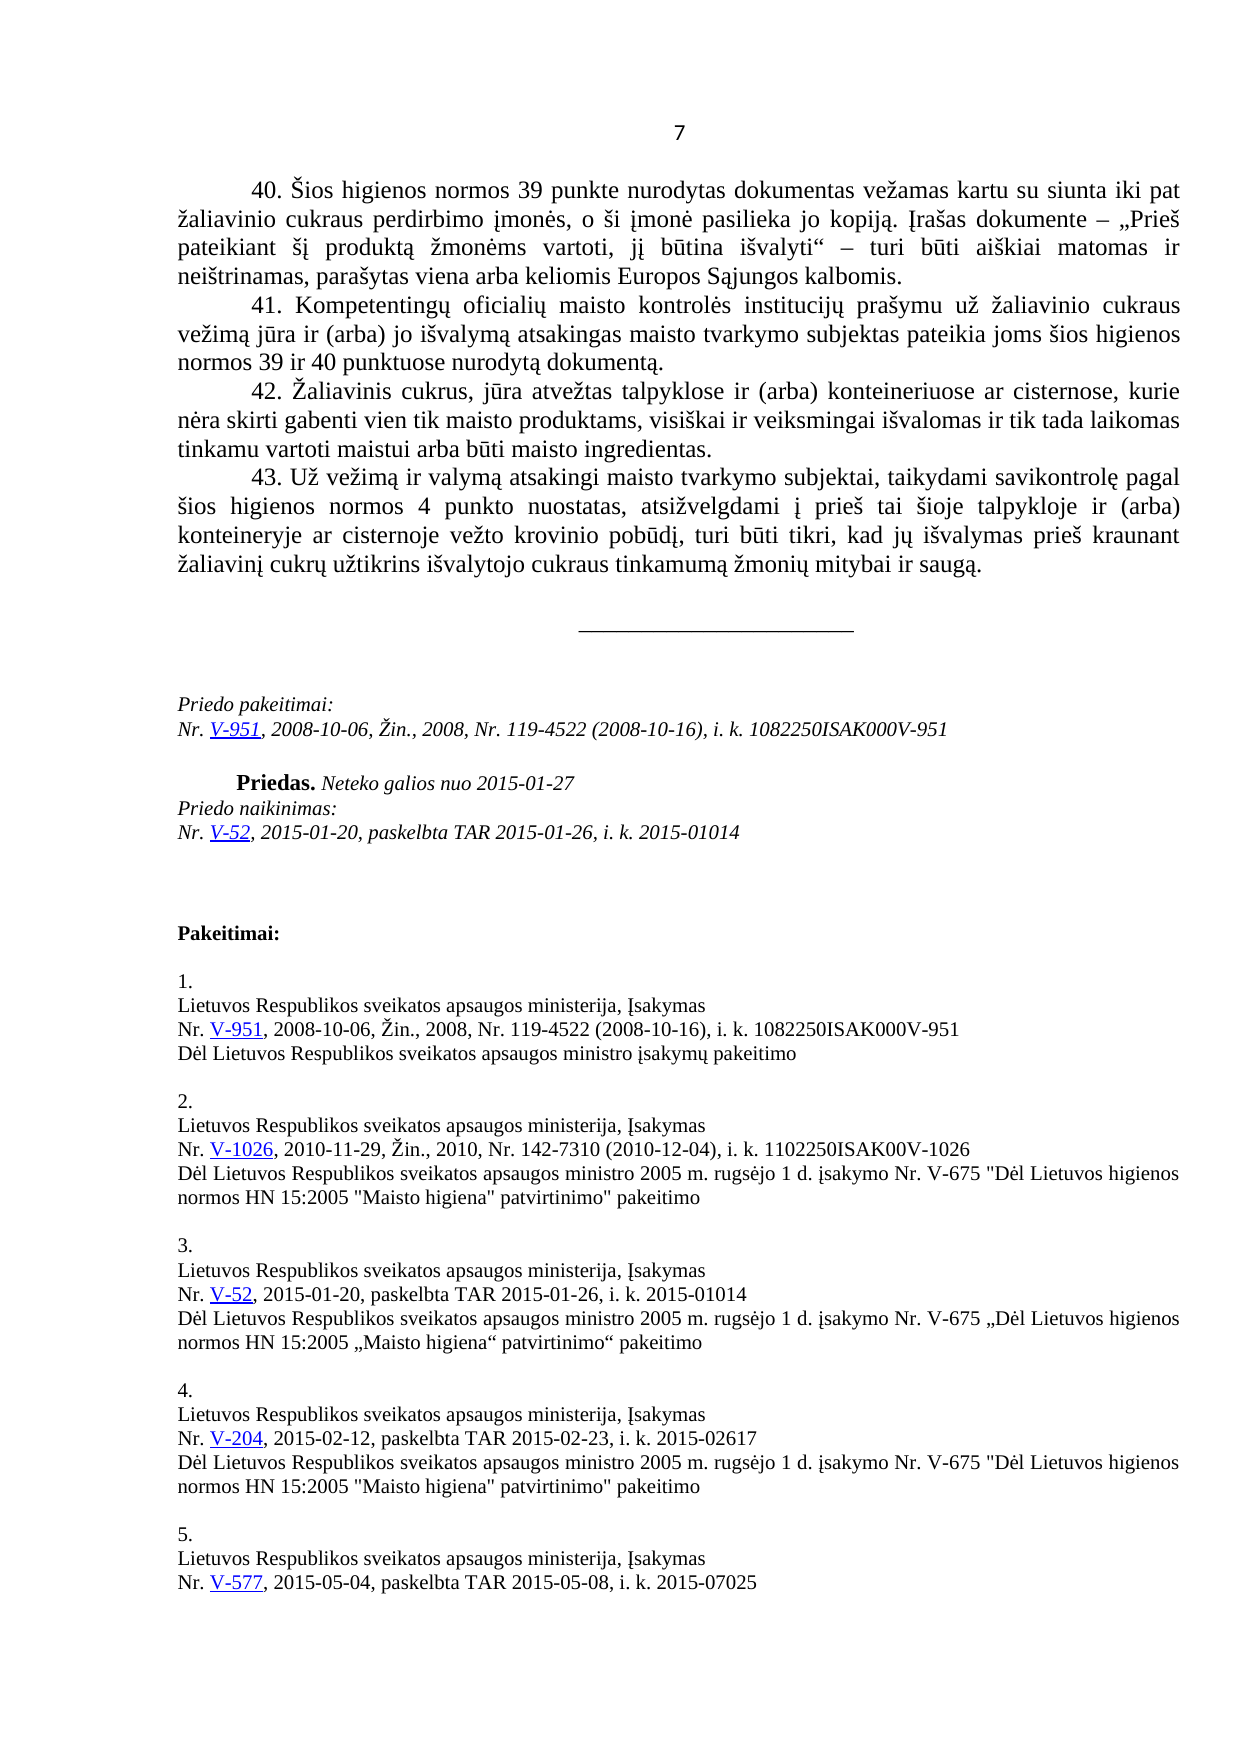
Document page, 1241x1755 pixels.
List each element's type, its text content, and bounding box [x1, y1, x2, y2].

text Priedas. Neteko galios nuo 2015-01-27 [177, 769, 1181, 796]
text Pakeitimai: [177, 921, 1181, 945]
text Lietuvos Respublikos sveikatos apsaugos ministerija, Įsakymas [177, 1546, 1181, 1570]
text 4. [177, 1378, 1181, 1402]
text Nr. V-577, 2015-05-04, paskelbta TAR 2015-05-08, i. k. 2015-07025 [177, 1570, 1181, 1594]
text 42. Žaliavinis cukrus, jūra atvežtas talpyklose ir (arba) konteineriuose ar cisternose, kurie nėra skirti gabenti vien tik maisto produktams, visiškai ir veiksmingai išvalomas ir tik tada laikomas tinkamu vartoti maistui arba būti maisto ingredientas. [177, 376, 1181, 462]
text 3. [177, 1233, 1181, 1257]
text Lietuvos Respublikos sveikatos apsaugos ministerija, Įsakymas [177, 993, 1181, 1017]
text 43. Už vežimą ir valymą atsakingi maisto tvarkymo subjektai, taikydami savikontrolę pagal šios higienos normos 4 punkto nuostatas, atsižvelgdami į prieš tai šioje talpykloje ir (arba) konteineryje ar cisternoje vežto krovinio pobūdį, turi būti tikri, kad jų išvalymas prieš kraunant žaliavinį cukrų užtikrins išvalytojo cukraus tinkamumą žmonių mitybai ir saugą. [177, 462, 1181, 577]
text Nr. V-1026, 2010-11-29, Žin., 2010, Nr. 142-7310 (2010-12-04), i. k. 1102250ISAK00V-1026 [177, 1137, 1181, 1161]
text 40. Šios higienos normos 39 punkte nurodytas dokumentas vežamas kartu su siunta iki pat žaliavinio cukraus perdirbimo įmonės, o ši įmonė pasilieka jo kopiją. Įrašas dokumente – „Prieš pateikiant šį produktą žmonėms vartoti, jį būtina išvalyti“ – turi būti aiškiai matomas ir neištrinamas, parašytas viena arba keliomis Europos Sąjungos kalbomis. [177, 175, 1181, 290]
text Lietuvos Respublikos sveikatos apsaugos ministerija, Įsakymas [177, 1402, 1181, 1426]
text 1. [177, 969, 1181, 993]
text 5. [177, 1522, 1181, 1546]
text Nr. V-52, 2015-01-20, paskelbta TAR 2015-01-26, i. k. 2015-01014 [177, 820, 1181, 844]
text Dėl Lietuvos Respublikos sveikatos apsaugos ministro įsakymų pakeitimo [177, 1041, 1181, 1065]
text Dėl Lietuvos Respublikos sveikatos apsaugos ministro 2005 m. rugsėjo 1 d. įsakymo Nr. V-675 „Dėl Lietuvos higienos normos HN 15:2005 „Maisto higiena“ patvirtinimo“ pakeitimo [177, 1306, 1181, 1354]
text Priedo naikinimas: [177, 796, 1181, 820]
text Nr. V-204, 2015-02-12, paskelbta TAR 2015-02-23, i. k. 2015-02617 [177, 1426, 1181, 1450]
text Priedo pakeitimai: [177, 692, 1181, 716]
text Nr. V-951, 2008-10-06, Žin., 2008, Nr. 119-4522 (2008-10-16), i. k. 1082250ISAK000V-951 [177, 716, 1181, 741]
text Lietuvos Respublikos sveikatos apsaugos ministerija, Įsakymas [177, 1113, 1181, 1137]
text Dėl Lietuvos Respublikos sveikatos apsaugos ministro 2005 m. rugsėjo 1 d. įsakymo Nr. V-675 "Dėl Lietuvos higienos normos HN 15:2005 "Maisto higiena" patvirtinimo" pakeitimo [177, 1161, 1181, 1209]
text 2. [177, 1089, 1181, 1113]
text Dėl Lietuvos Respublikos sveikatos apsaugos ministro 2005 m. rugsėjo 1 d. įsakymo Nr. V-675 "Dėl Lietuvos higienos normos HN 15:2005 "Maisto higiena" patvirtinimo" pakeitimo [177, 1450, 1181, 1498]
text Lietuvos Respublikos sveikatos apsaugos ministerija, Įsakymas [177, 1257, 1181, 1282]
text 41. Kompetentingų oficialių maisto kontrolės institucijų prašymu už žaliavinio cukraus vežimą jūra ir (arba) jo išvalymą atsakingas maisto tvarkymo subjektas pateikia joms šios higienos normos 39 ir 40 punktuose nurodytą dokumentą. [177, 290, 1181, 376]
text Nr. V-951, 2008-10-06, Žin., 2008, Nr. 119-4522 (2008-10-16), i. k. 1082250ISAK000V-951 [177, 1017, 1181, 1041]
text ______________________ [177, 606, 1181, 635]
text Nr. V-52, 2015-01-20, paskelbta TAR 2015-01-26, i. k. 2015-01014 [177, 1282, 1181, 1306]
